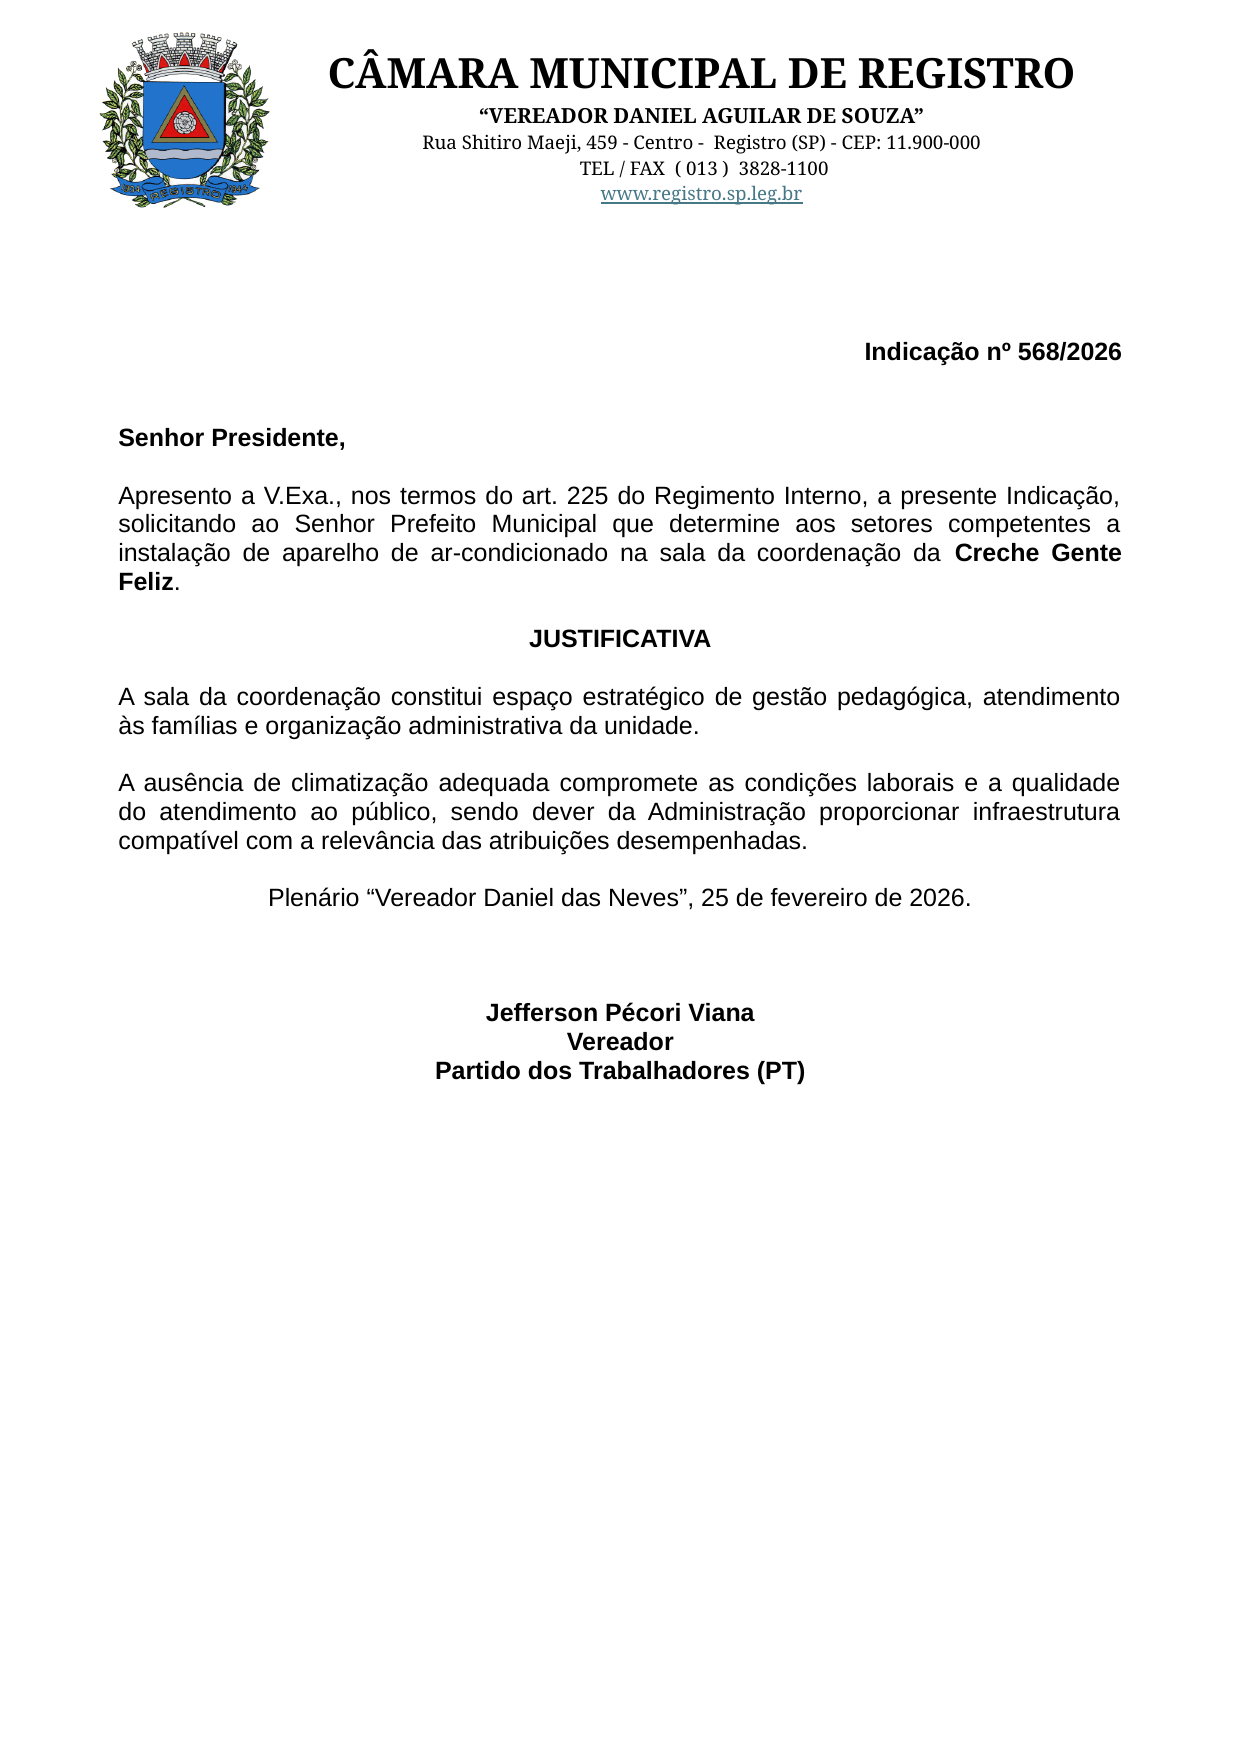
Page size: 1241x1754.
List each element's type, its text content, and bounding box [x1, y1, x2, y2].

text Partido dos Trabalhadores (PT) [118, 1056, 1122, 1084]
picture [95, 26, 274, 213]
text A ausência de climatização adequada compromete as condições laborais e a qualidade do atendimento ao público, sendo dever da Administração proporcionar infraestrutura compatível com a relevância das atribuições desempenhadas. [118, 768, 1122, 854]
text Indicação nº 568/2026 [118, 337, 1122, 366]
text Vereador [118, 1027, 1122, 1056]
text Senhor Presidente, [118, 423, 1122, 452]
text Jefferson Pécori Viana [118, 998, 1122, 1027]
text JUSTIFICATIVA [118, 624, 1122, 653]
text A sala da coordenação constitui espaço estratégico de gestão pedagógica, atendimento às famílias e organização administrativa da unidade. [118, 682, 1122, 739]
text Plenário “Vereador Daniel das Neves”, 25 de fevereiro de 2026. [118, 883, 1122, 912]
text Apresento a V.Exa., nos termos do art. 225 do Regimento Interno, a presente Indicação, solicitando ao Senhor Prefeito Municipal que determine aos setores competentes a instalação de aparelho de ar-condicionado na sala da coordenação da Creche Gente Feliz. [118, 481, 1122, 596]
